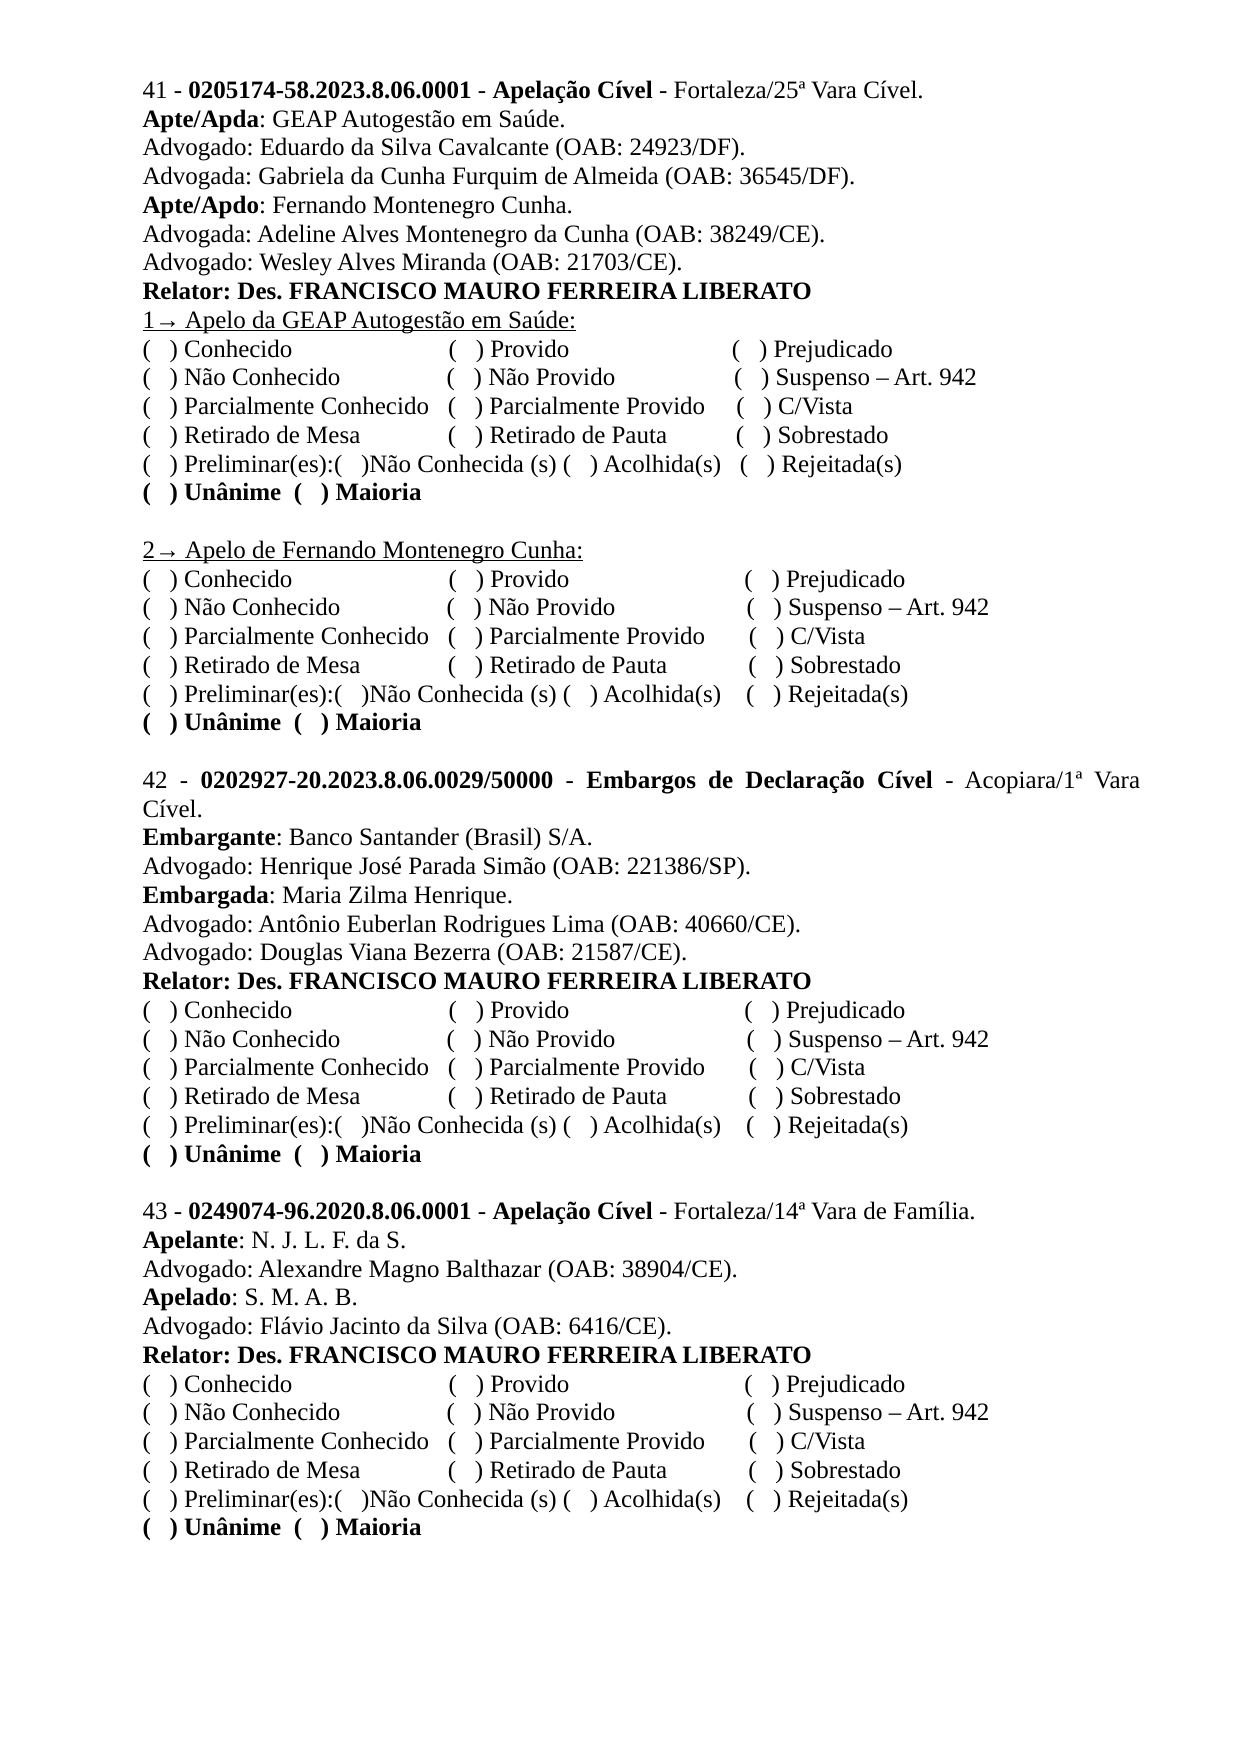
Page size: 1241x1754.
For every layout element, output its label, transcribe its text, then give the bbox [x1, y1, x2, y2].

text 41 - 0205174-58.2023.8.06.0001 - Apelação Cível - Fortaleza/25ª Vara Cível. [142, 75, 1141, 104]
text 1→ Apelo da GEAP Autogestão em Saúde: [142, 305, 1141, 334]
text Advogado: Antônio Euberlan Rodrigues Lima (OAB: 40660/CE). [142, 909, 1141, 937]
text Embargada: Maria Zilma Henrique. [142, 880, 1141, 909]
text Advogado: Wesley Alves Miranda (OAB: 21703/CE). [142, 247, 1141, 276]
text ( ) Preliminar(es):( )Não Conhecida (s) ( ) Acolhida(s) ( ) Rejeitada(s) [142, 1484, 1158, 1512]
text Apelante: N. J. L. F. da S. [142, 1225, 1141, 1254]
text ( ) Parcialmente Conhecido ( ) Parcialmente Provido ( ) C/Vista [142, 1052, 1158, 1081]
text ( ) Conhecido ( ) Provido ( ) Prejudicado [142, 334, 1141, 362]
text ( ) Retirado de Mesa ( ) Retirado de Pauta ( ) Sobrestado [142, 420, 1158, 449]
text ( ) Unânime ( ) Maioria [142, 1139, 1158, 1167]
text Advogado: Flávio Jacinto da Silva (OAB: 6416/CE). [142, 1311, 1141, 1340]
text 42 - 0202927-20.2023.8.06.0029/50000 - Embargos de Declaração Cível - Acopiara/1ª Vara Cível. [142, 765, 1141, 822]
text Relator: Des. FRANCISCO MAURO FERREIRA LIBERATO [142, 276, 1141, 305]
text Advogada: Gabriela da Cunha Furquim de Almeida (OAB: 36545/DF). [142, 161, 1141, 190]
text Relator: Des. FRANCISCO MAURO FERREIRA LIBERATO [142, 1340, 1141, 1369]
text Advogado: Eduardo da Silva Cavalcante (OAB: 24923/DF). [142, 132, 1141, 161]
text ( ) Unânime ( ) Maioria [142, 707, 1158, 736]
text ( ) Conhecido ( ) Provido ( ) Prejudicado [142, 1369, 1141, 1397]
text ( ) Preliminar(es):( )Não Conhecida (s) ( ) Acolhida(s) ( ) Rejeitada(s) [142, 679, 1158, 707]
text ( ) Unânime ( ) Maioria [142, 1512, 1158, 1541]
text ( ) Retirado de Mesa ( ) Retirado de Pauta ( ) Sobrestado [142, 650, 1158, 679]
text ( ) Preliminar(es):( )Não Conhecida (s) ( ) Acolhida(s) ( ) Rejeitada(s) [142, 449, 1158, 477]
text ( ) Parcialmente Conhecido ( ) Parcialmente Provido ( ) C/Vista [142, 391, 1158, 420]
text ( ) Não Conhecido ( ) Não Provido ( ) Suspenso – Art. 942 [142, 1024, 1158, 1052]
text ( ) Retirado de Mesa ( ) Retirado de Pauta ( ) Sobrestado [142, 1455, 1158, 1484]
text ( ) Não Conhecido ( ) Não Provido ( ) Suspenso – Art. 942 [142, 592, 1158, 621]
text Advogado: Alexandre Magno Balthazar (OAB: 38904/CE). [142, 1254, 1141, 1282]
text ( ) Unânime ( ) Maioria [142, 477, 1158, 506]
text Apte/Apdo: Fernando Montenegro Cunha. [142, 190, 1141, 219]
text Relator: Des. FRANCISCO MAURO FERREIRA LIBERATO [142, 966, 1141, 995]
text ( ) Preliminar(es):( )Não Conhecida (s) ( ) Acolhida(s) ( ) Rejeitada(s) [142, 1110, 1158, 1139]
text ( ) Conhecido ( ) Provido ( ) Prejudicado [142, 564, 1141, 592]
text 43 - 0249074-96.2020.8.06.0001 - Apelação Cível - Fortaleza/14ª Vara de Família. [142, 1196, 1141, 1225]
text 2→ Apelo de Fernando Montenegro Cunha: [142, 535, 1141, 564]
text ( ) Não Conhecido ( ) Não Provido ( ) Suspenso – Art. 942 [142, 362, 1158, 391]
text ( ) Parcialmente Conhecido ( ) Parcialmente Provido ( ) C/Vista [142, 621, 1158, 650]
text Apelado: S. M. A. B. [142, 1282, 1141, 1311]
text Apte/Apda: GEAP Autogestão em Saúde. [142, 104, 1141, 132]
text ( ) Retirado de Mesa ( ) Retirado de Pauta ( ) Sobrestado [142, 1081, 1158, 1110]
text ( ) Conhecido ( ) Provido ( ) Prejudicado [142, 995, 1141, 1024]
text ( ) Parcialmente Conhecido ( ) Parcialmente Provido ( ) C/Vista [142, 1426, 1158, 1455]
text Embargante: Banco Santander (Brasil) S/A. [142, 822, 1141, 851]
text Advogado: Douglas Viana Bezerra (OAB: 21587/CE). [142, 937, 1141, 966]
text Advogada: Adeline Alves Montenegro da Cunha (OAB: 38249/CE). [142, 219, 1141, 247]
text Advogado: Henrique José Parada Simão (OAB: 221386/SP). [142, 851, 1141, 880]
text ( ) Não Conhecido ( ) Não Provido ( ) Suspenso – Art. 942 [142, 1397, 1158, 1426]
